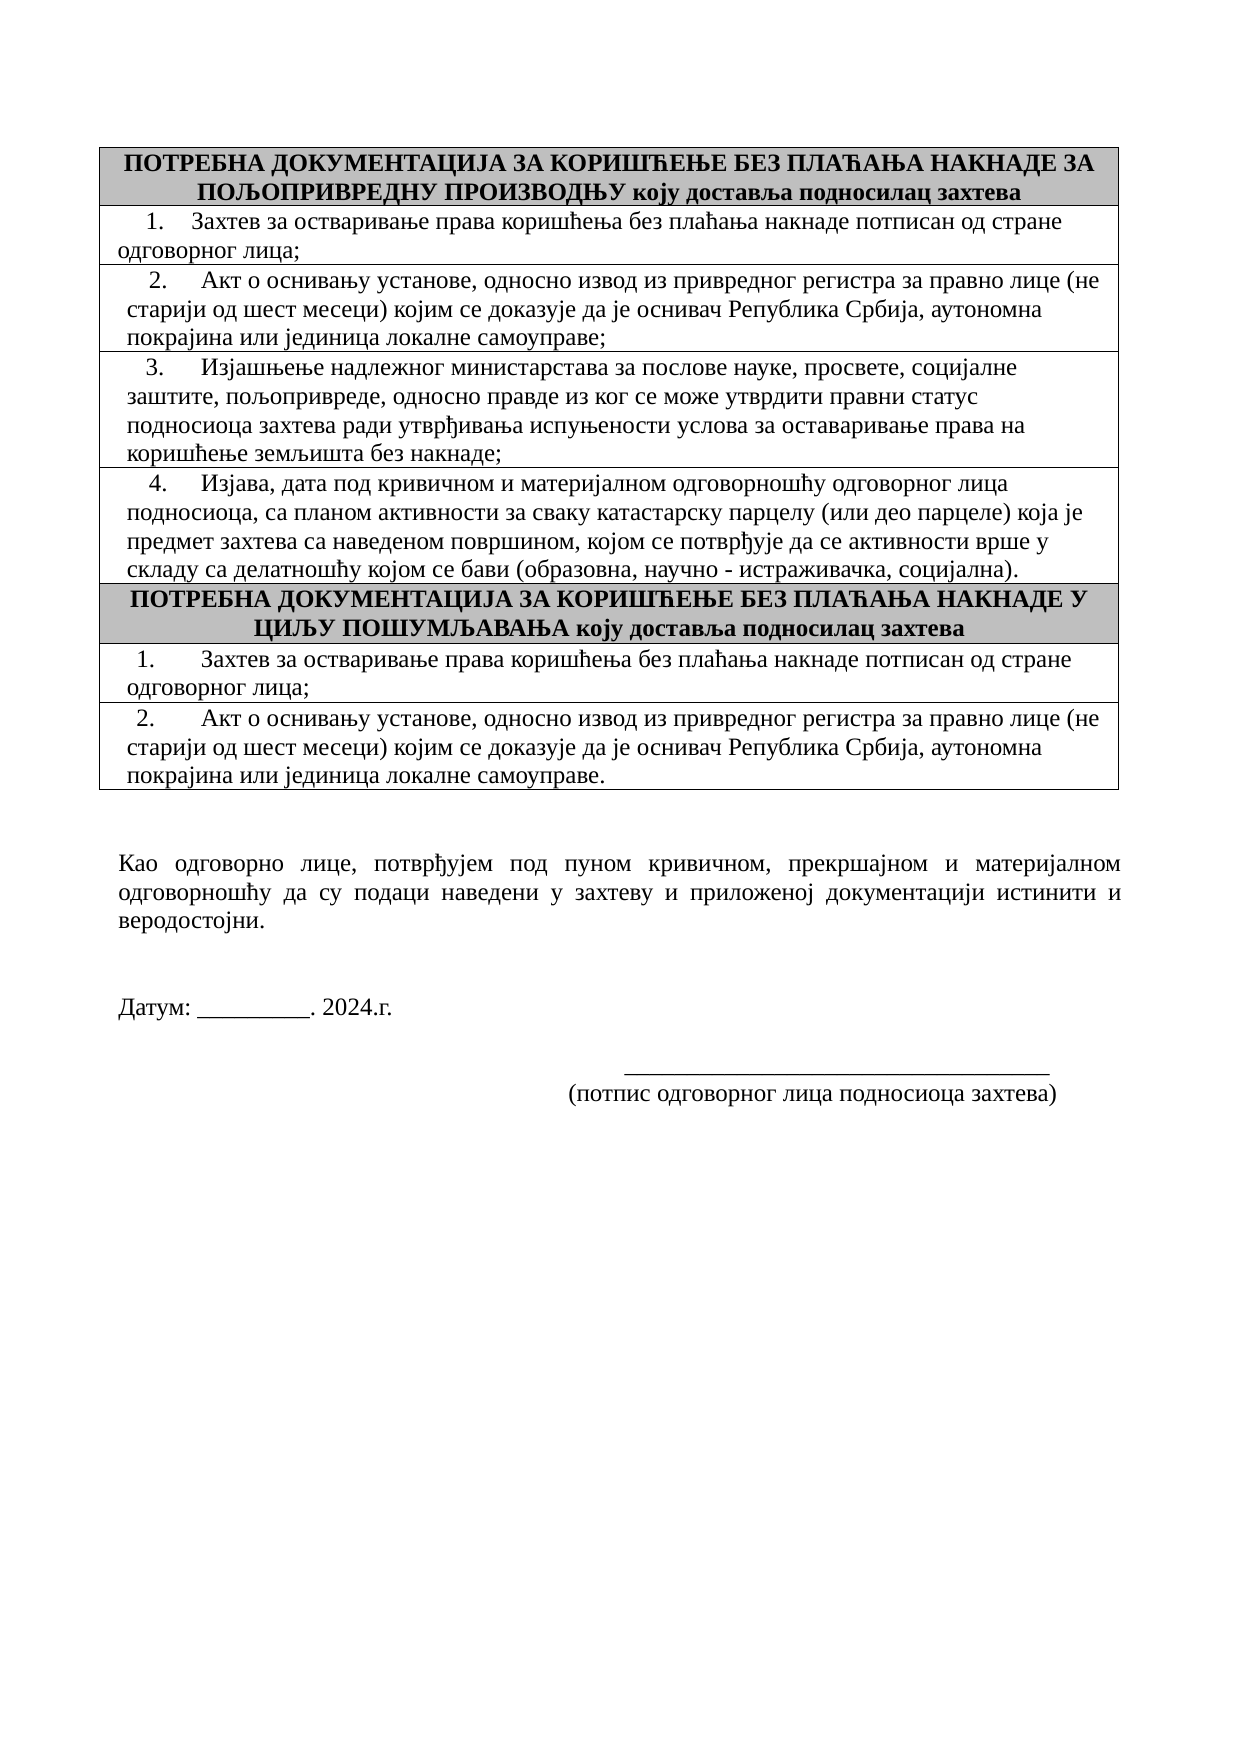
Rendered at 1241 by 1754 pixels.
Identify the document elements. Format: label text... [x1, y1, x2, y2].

table_cell Акт о оснивању установе, односно извод из привредног регистра за правно лице (не старији од шест месеци) којим се доказује да је оснивач Република Србија, аутономна покрајина или јединица локалне самоуправе. [100, 703, 1118, 789]
table_cell Акт о оснивању установе, односно извод из привредног регистра за правно лице (не старији од шест месеци) којим се доказује да је оснивач Република Србија, аутономна покрајина или јединица локалне самоуправе; [100, 265, 1118, 351]
table_cell ПОТРЕБНА ДОКУМЕНТАЦИЈА ЗА КОРИШЋЕЊЕ БЕЗ ПЛАЋАЊА НАКНАДЕ У ЦИЉУ ПОШУМЉАВАЊА коју доставља подносилац захтева [100, 584, 1118, 643]
table_cell Захтев за остваривање права коришћења без плаћања накнаде потписан од стране одговорног лица; [100, 644, 1118, 702]
text __________________________________ [118, 1049, 1122, 1078]
table_cell Изјашњење надлежног министарстава за послове науке, просвете, социјалне заштите, пољопривреде, односно правде из ког се може утврдити правни статус подносиоца захтева ради утврђивања испуњености услова за оставaривање права на коришћење земљишта без накнаде; [100, 352, 1118, 467]
table_header ПОТРЕБНА ДОКУМЕНТАЦИЈА ЗА КОРИШЋЕЊЕ БЕЗ ПЛАЋАЊА НАКНАДЕ ЗА ПОЉОПРИВРЕДНУ ПРОИЗВОДЊУ коју доставља подносилац захтева [100, 148, 1118, 205]
text (потпис одговорног лица подносиоца захтева) [118, 1078, 1122, 1107]
table_cell Изјава, дата под кривичном и материјалном одговорношћу одговорног лица подносиоца, са планом активности за сваку катастарску парцелу (или део парцеле) која је предмет захтева са наведеном површином, којом се потврђује да се активности врше у складу са делатношћу којом се бави (образовна, научно - истраживачка, социјална). [100, 468, 1118, 583]
text Као одговорно лице, потврђујем под пуном кривичном, прекршајном и материјалном одговорношћу да су подаци наведени у захтеву и приложеној документацији истинити и веродостојни. [118, 848, 1122, 934]
text Датум: _________. 2024.г. [118, 992, 1122, 1049]
table_cell Захтев за остваривање права коришћења без плаћања накнаде потписан од стране одговорног лица; [100, 206, 1118, 264]
